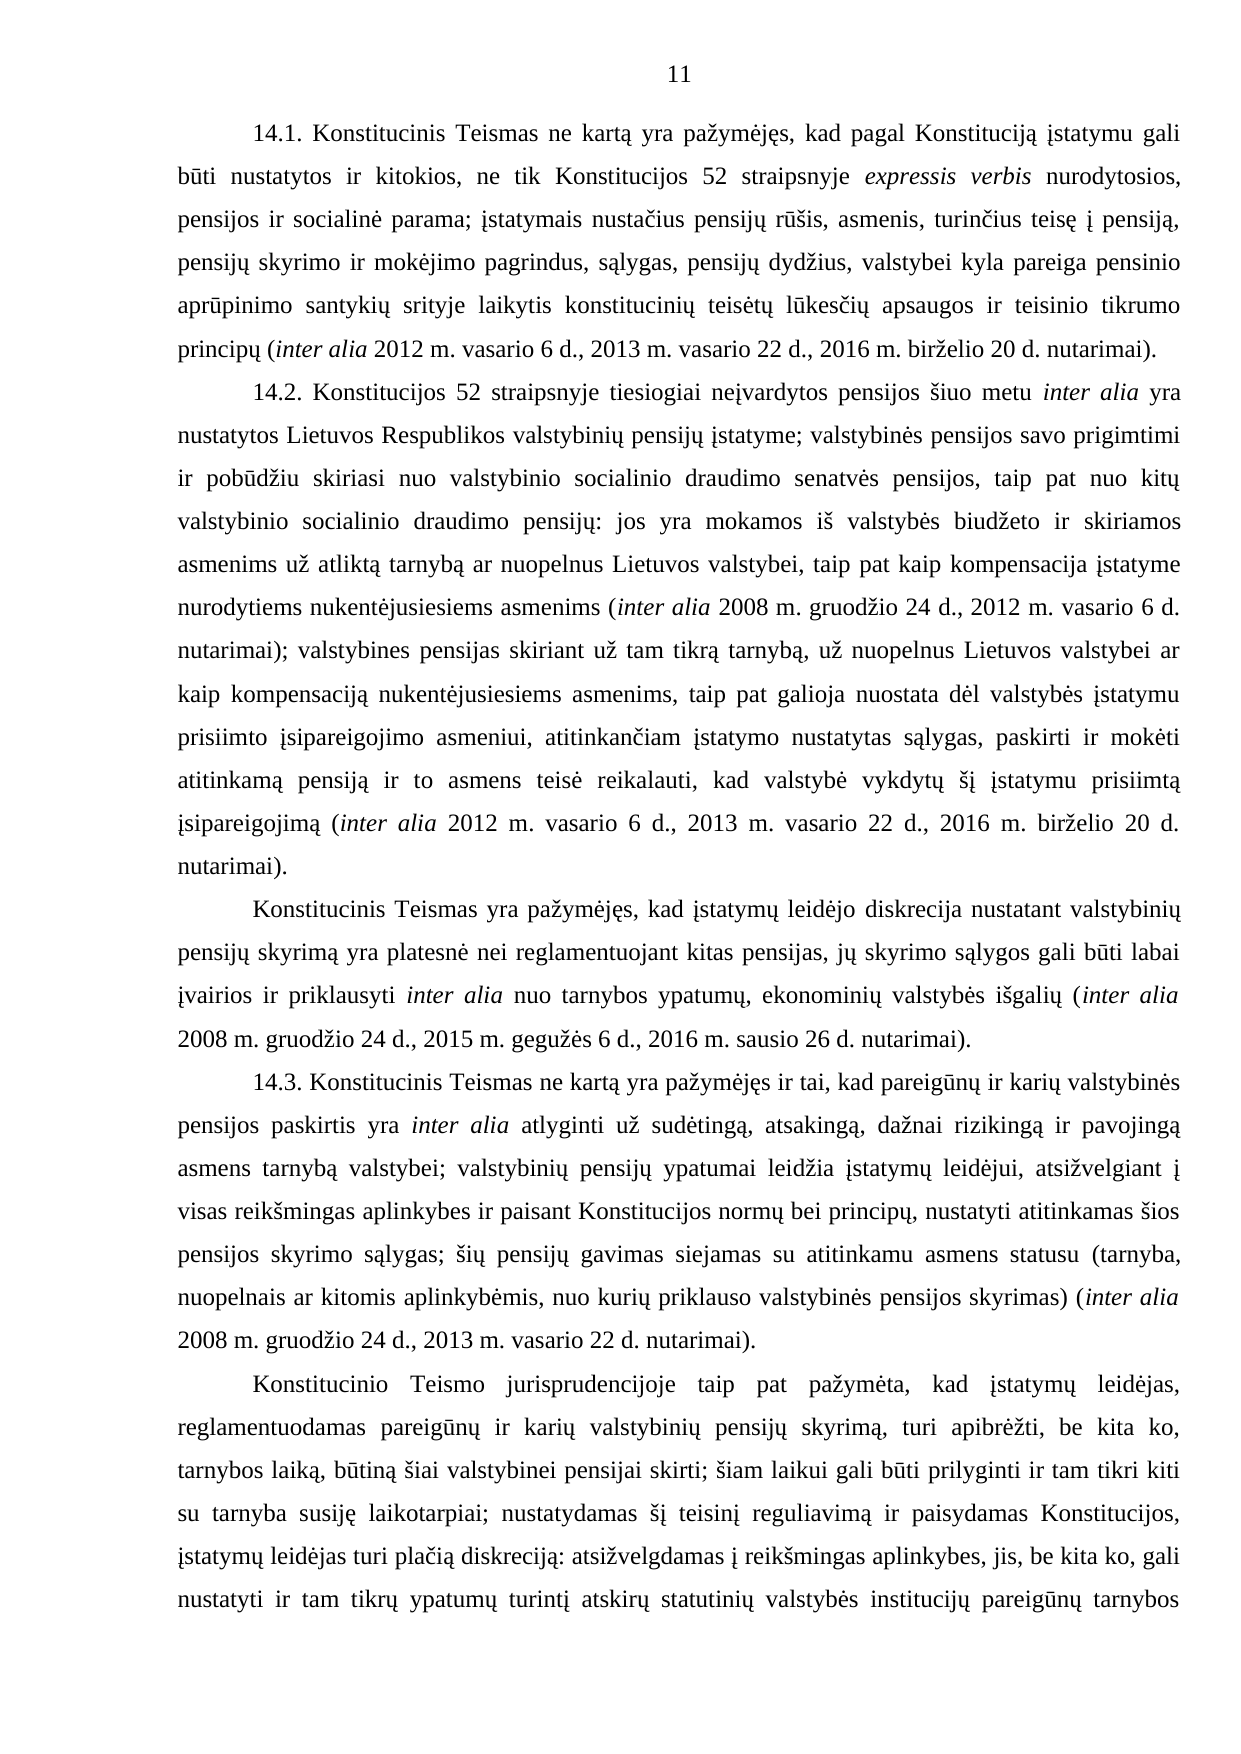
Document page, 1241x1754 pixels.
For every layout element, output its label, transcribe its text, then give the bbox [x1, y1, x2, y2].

text Konstitucinio Teismo jurisprudencijoje taip pat pažymėta, kad įstatymų leidėjas, reglamentuodamas pareigūnų ir karių valstybinių pensijų skyrimą, turi apibrėžti, be kita ko, tarnybos laiką, būtiną šiai valstybinei pensijai skirti; šiam laikui gali būti prilyginti ir tam tikri kiti su tarnyba susiję laikotarpiai; nustatydamas šį teisinį reguliavimą ir paisydamas Konstitucijos, įstatymų leidėjas turi plačią diskreciją: atsižvelgdamas į reikšmingas aplinkybes, jis, be kita ko, gali nustatyti ir tam tikrų ypatumų turintį atskirų statutinių valstybės institucijų pareigūnų tarnybos [177, 1369, 1181, 1613]
text 14.3. Konstitucinis Teismas ne kartą yra pažymėjęs ir tai, kad pareigūnų ir karių valstybinės pensijos paskirtis yra inter alia atlyginti už sudėtingą, atsakingą, dažnai rizikingą ir pavojingą asmens tarnybą valstybei; valstybinių pensijų ypatumai leidžia įstatymų leidėjui, atsižvelgiant į visas reikšmingas aplinkybes ir paisant Konstitucijos normų bei principų, nustatyti atitinkamas šios pensijos skyrimo sąlygas; šių pensijų gavimas siejamas su atitinkamu asmens statusu (tarnyba, nuopelnais ar kitomis aplinkybėmis, nuo kurių priklauso valstybinės pensijos skyrimas) (inter alia 2008 m. gruodžio 24 d., 2013 m. vasario 22 d. nutarimai). [177, 1067, 1181, 1354]
text 14.2. Konstitucijos 52 straipsnyje tiesiogiai neįvardytos pensijos šiuo metu inter alia yra nustatytos Lietuvos Respublikos valstybinių pensijų įstatyme; valstybinės pensijos savo prigimtimi ir pobūdžiu skiriasi nuo valstybinio socialinio draudimo senatvės pensijos, taip pat nuo kitų valstybinio socialinio draudimo pensijų: jos yra mokamos iš valstybės biudžeto ir skiriamos asmenims už atliktą tarnybą ar nuopelnus Lietuvos valstybei, taip pat kaip kompensacija įstatyme nurodytiems nukentėjusiesiems asmenims (inter alia 2008 m. gruodžio 24 d., 2012 m. vasario 6 d. nutarimai); valstybines pensijas skiriant už tam tikrą tarnybą, už nuopelnus Lietuvos valstybei ar kaip kompensaciją nukentėjusiesiems asmenims, taip pat galioja nuostata dėl valstybės įstatymu prisiimto įsipareigojimo asmeniui, atitinkančiam įstatymo nustatytas sąlygas, paskirti ir mokėti atitinkamą pensiją ir to asmens teisė reikalauti, kad valstybė vykdytų šį įstatymu prisiimtą įsipareigojimą (inter alia 2012 m. vasario 6 d., 2013 m. vasario 22 d., 2016 m. birželio 20 d. nutarimai). [177, 377, 1181, 880]
text Konstitucinis Teismas yra pažymėjęs, kad įstatymų leidėjo diskrecija nustatant valstybinių pensijų skyrimą yra platesnė nei reglamentuojant kitas pensijas, jų skyrimo sąlygos gali būti labai įvairios ir priklausyti inter alia nuo tarnybos ypatumų, ekonominių valstybės išgalių (inter alia 2008 m. gruodžio 24 d., 2015 m. gegužės 6 d., 2016 m. sausio 26 d. nutarimai). [177, 894, 1181, 1052]
text 14.1. Konstitucinis Teismas ne kartą yra pažymėjęs, kad pagal Konstituciją įstatymu gali būti nustatytos ir kitokios, ne tik Konstitucijos 52 straipsnyje expressis verbis nurodytosios, pensijos ir socialinė parama; įstatymais nustačius pensijų rūšis, asmenis, turinčius teisę į pensiją, pensijų skyrimo ir mokėjimo pagrindus, sąlygas, pensijų dydžius, valstybei kyla pareiga pensinio aprūpinimo santykių srityje laikytis konstitucinių teisėtų lūkesčių apsaugos ir teisinio tikrumo principų (inter alia 2012 m. vasario 6 d., 2013 m. vasario 22 d., 2016 m. birželio 20 d. nutarimai). [177, 118, 1181, 362]
